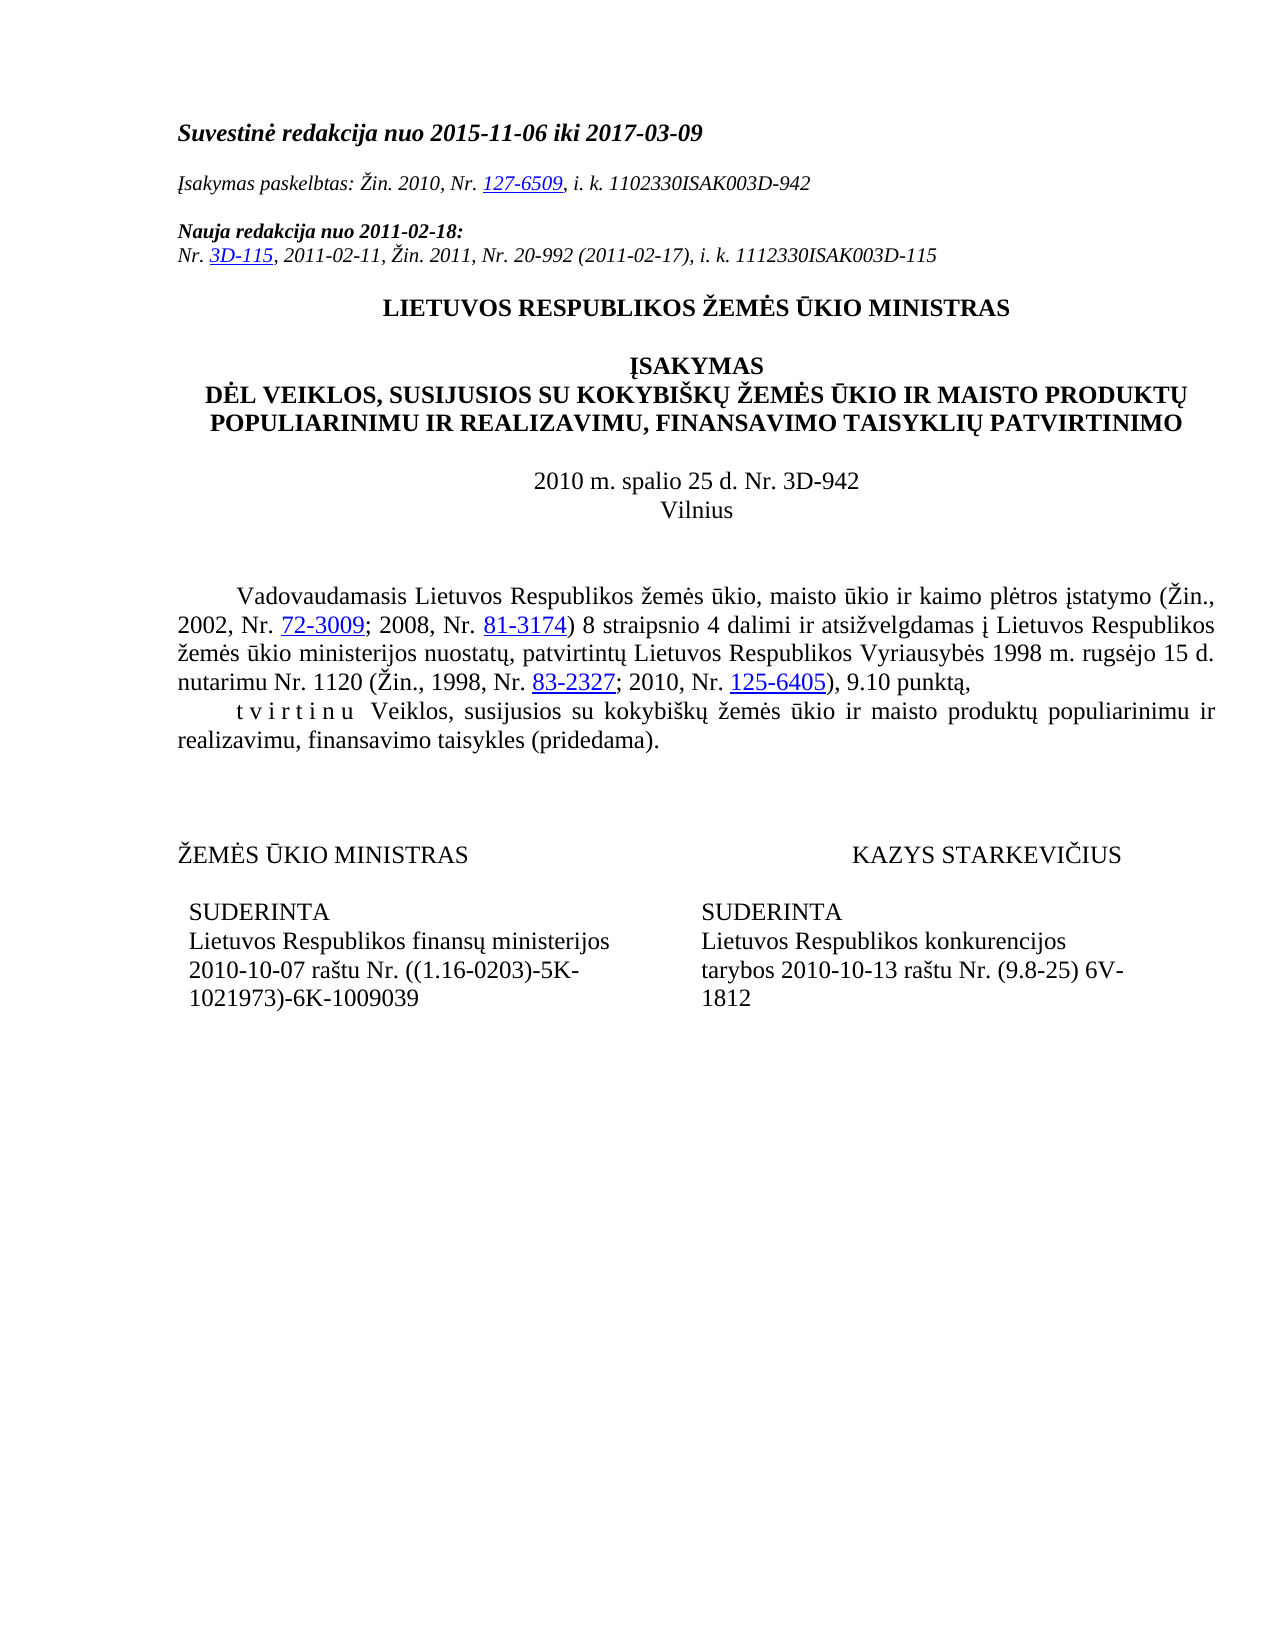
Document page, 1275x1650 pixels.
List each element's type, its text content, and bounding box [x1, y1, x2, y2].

text Vilnius [177, 495, 1216, 523]
table_header SUDERINTA Lietuvos Respublikos finansų ministerijos 2010-10-07 raštu Nr. ((1.16-0203)-5K-1021973)-6K-1009039 [177, 897, 661, 1012]
text DĖL VEIKLOS, SUSIJUSIOS SU KOKYBIŠKŲ ŽEMĖS ŪKIO IR MAISTO PRODUKTŲ POPULIARINIMU IR REALIZAVIMU, FINANSAVIMO TAISYKLIŲ PATVIRTINIMO [177, 380, 1216, 437]
text Vadovaudamasis Lietuvos Respublikos žemės ūkio, maisto ūkio ir kaimo plėtros įstatymo (Žin., 2002, Nr. 72-3009; 2008, Nr. 81-3174) 8 straipsnio 4 dalimi ir atsižvelgdamas į Lietuvos Respublikos žemės ūkio ministerijos nuostatų, patvirtintų Lietuvos Respublikos Vyriausybės 1998 m. rugsėjo 15 d. nutarimu Nr. 1120 (Žin., 1998, Nr. 83-2327; 2010, Nr. 125-6405), 9.10 punktą, [177, 581, 1216, 696]
text Suvestinė redakcija nuo 2015-11-06 iki 2017-03-09 [177, 118, 1216, 147]
text Įsakymas paskelbtas: Žin. 2010, Nr. 127-6509, i. k. 1102330ISAK003D-942 [177, 171, 1216, 195]
text Nauja redakcija nuo 2011-02-18: [177, 219, 1216, 243]
text Nr. 3D-115, 2011-02-11, Žin. 2011, Nr. 20-992 (2011-02-17), i. k. 1112330ISAK003D-115 [177, 243, 1216, 267]
text Žemės ūkio ministras Kazys Starkevičius [177, 840, 1216, 868]
table_header SUDERINTA Lietuvos Respublikos konkurencijos tarybos 2010-10-13 raštu Nr. (9.8-25) 6V-1812 [661, 897, 1144, 1012]
text LIETUVOS RESPUBLIKOS ŽEMĖS ŪKIO MINISTRAS [177, 293, 1216, 322]
text tvirtinu Veiklos, susijusios su kokybiškų žemės ūkio ir maisto produktų populiarinimu ir realizavimu, finansavimo taisykles (pridedama). [177, 696, 1216, 753]
text 2010 m. spalio 25 d. Nr. 3D-942 [177, 466, 1216, 495]
text ĮSAKYMAS [177, 351, 1216, 380]
